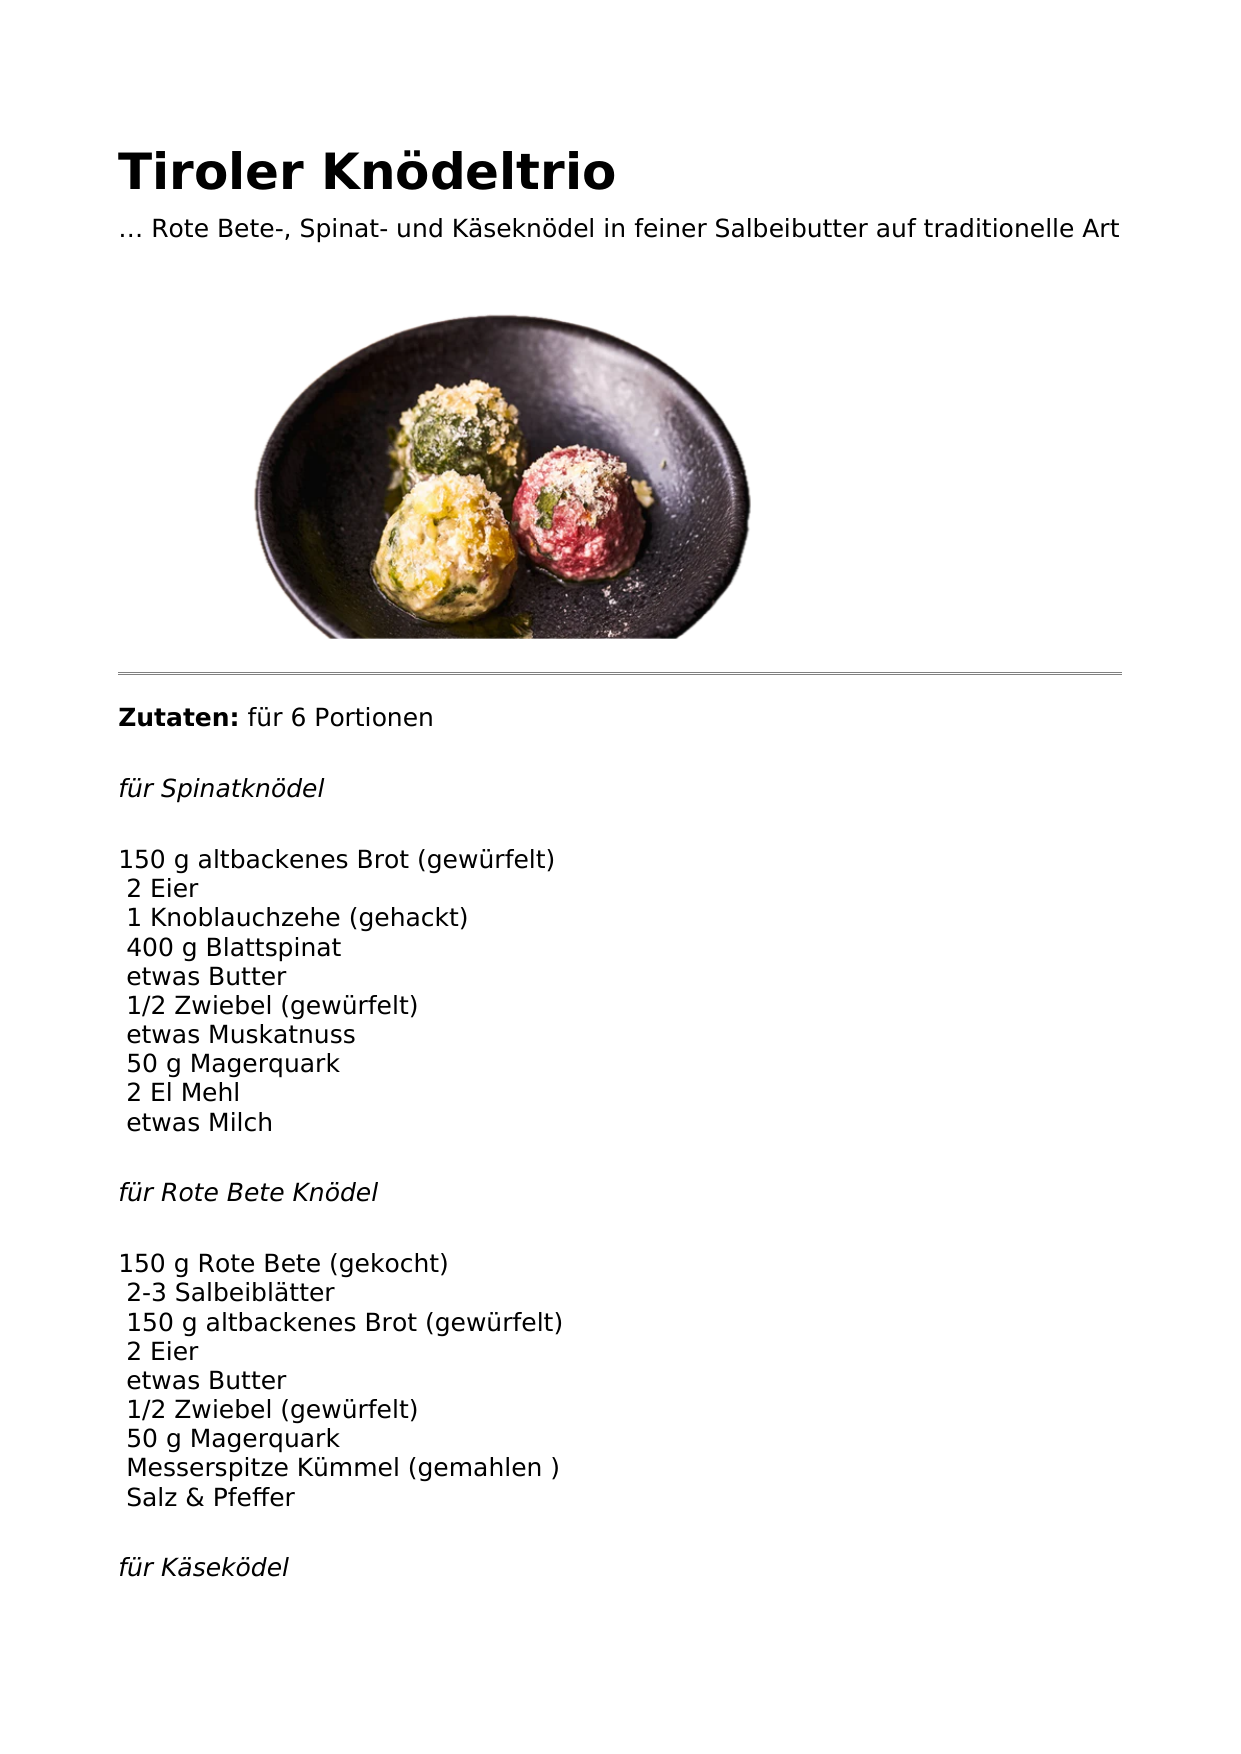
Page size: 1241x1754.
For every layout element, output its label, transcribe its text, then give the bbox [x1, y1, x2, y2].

text für Rote Bete Knödel [118, 1179, 1122, 1237]
text … Rote Bete-, Spinat- und Käseknödel in feiner Salbeibutter auf traditionelle Art [118, 214, 1122, 645]
text 150 g Rote Bete (gekocht) 2-3 Salbeiblätter 150 g altbackenes Brot (gewürfelt) 2 Eier etwas Butter 1/2 Zwiebel (gewürfelt) 50 g Magerquark Messerspitze Kümmel (gemahlen ) Salz & Pfeffer [118, 1249, 1122, 1541]
picture [126, 272, 752, 639]
subtitle Tiroler Knödeltrio [118, 143, 1122, 201]
text für Spinatknödel [118, 774, 1122, 833]
text Zutaten: für 6 Portionen [118, 704, 1122, 762]
text für Käseködel [118, 1554, 1122, 1612]
text 150 g altbackenes Brot (gewürfelt) 2 Eier 1 Knoblauchzehe (gehackt) 400 g Blattspinat etwas Butter 1/2 Zwiebel (gewürfelt) etwas Muskatnuss 50 g Magerquark 2 El Mehl etwas Milch [118, 845, 1122, 1166]
